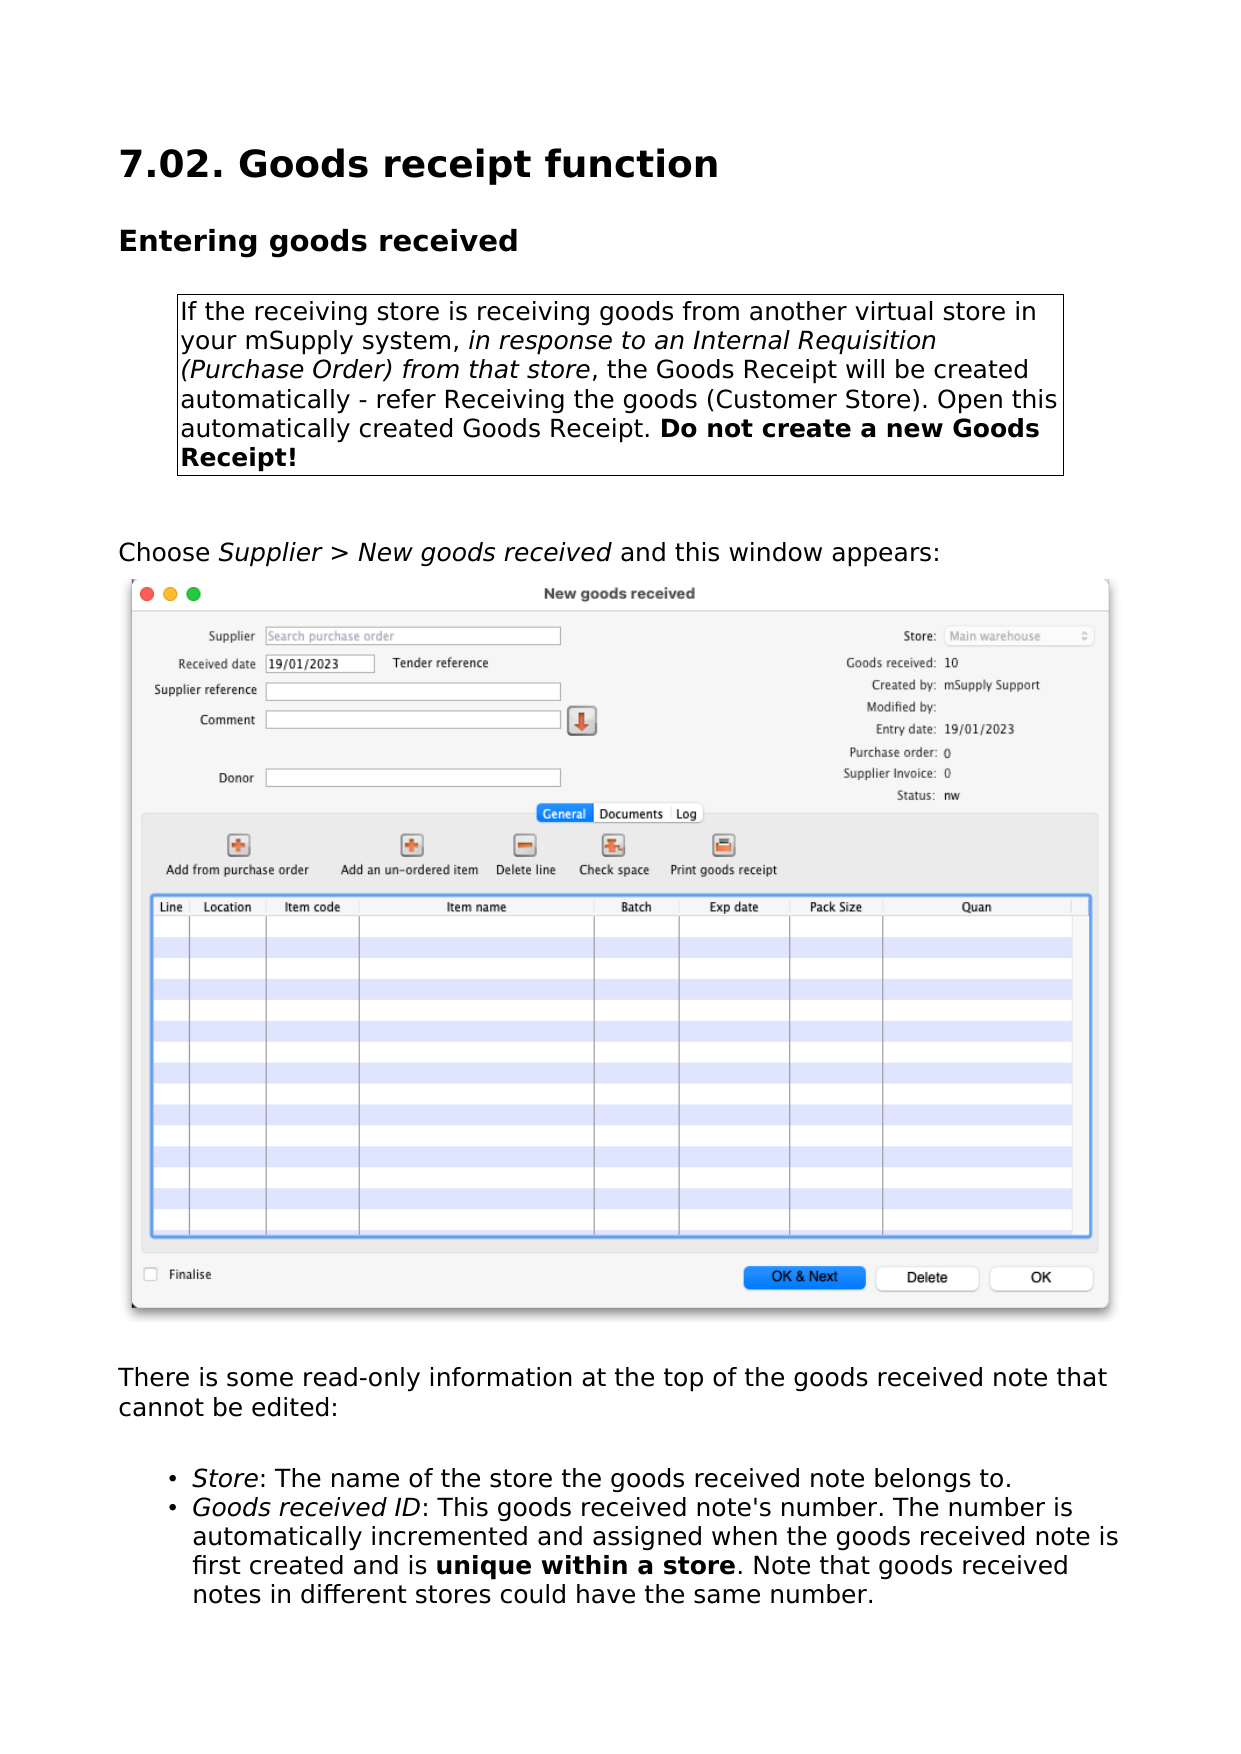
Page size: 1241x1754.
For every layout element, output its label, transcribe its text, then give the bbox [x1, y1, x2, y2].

table_header If the receiving store is receiving goods from another virtual store in your mSupply system, in response to an Internal Requisition (Purchase Order) from that store, the Goods Receipt will be created automatically - refer Receiving the goods (Customer Store). Open this automatically created Goods Receipt. Do not create a new Goods Receipt! [178, 295, 1063, 475]
picture [118, 579, 1123, 1322]
subtitle Entering goods received [118, 224, 1122, 258]
subtitle 7.02. Goods receipt function [118, 143, 1122, 187]
text Choose Supplier > New goods received and this window appears: [118, 538, 1122, 567]
list Store: The name of the store the goods received note belongs to. [177, 1464, 1122, 1493]
text There is some read-only information at the top of the goods received note that cannot be edited: [118, 1364, 1122, 1422]
list Goods received ID: This goods received note's number. The number is automatically incremented and assigned when the goods received note is first created and is unique within a store. Note that goods received notes in different stores could have the same number. [177, 1493, 1122, 1610]
